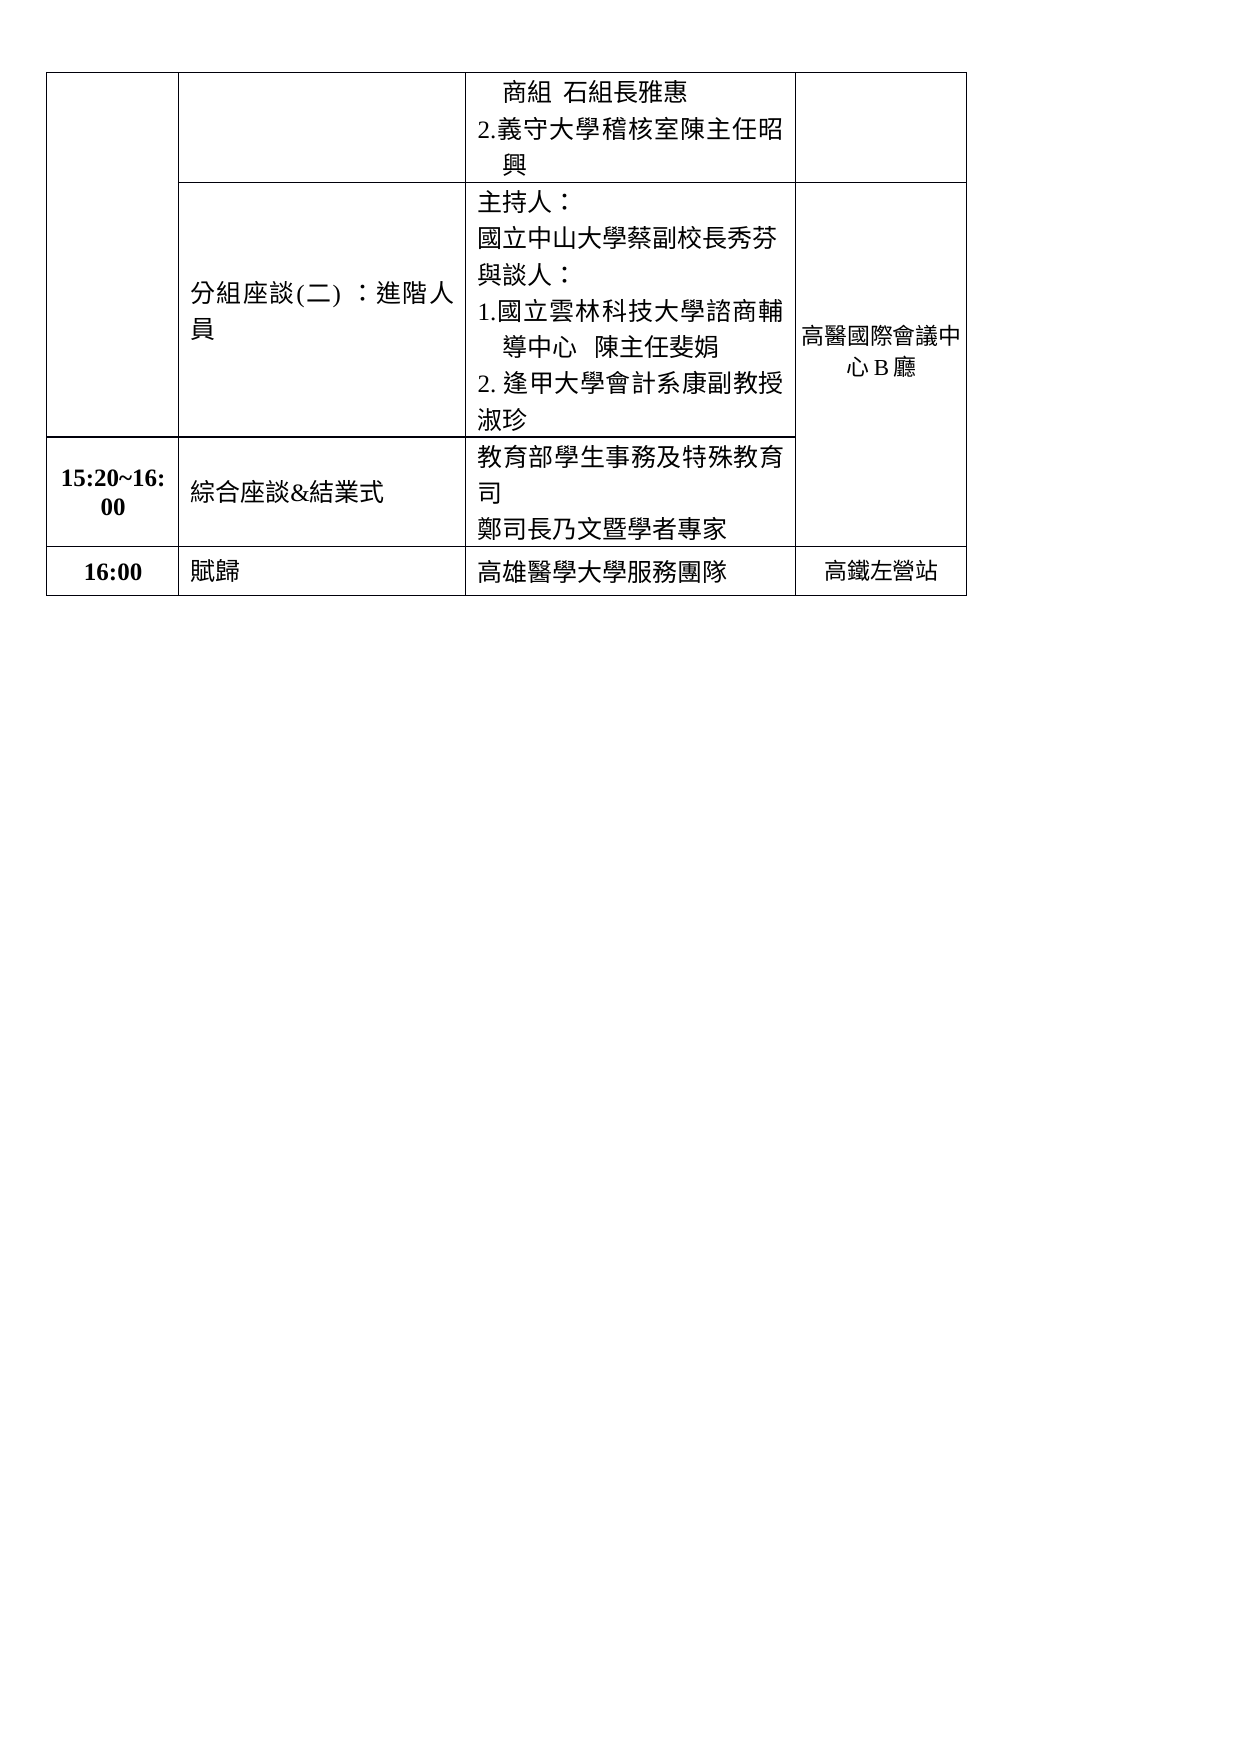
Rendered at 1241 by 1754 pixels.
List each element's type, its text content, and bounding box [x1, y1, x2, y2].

table_cell 15:20~16:00 [47, 438, 178, 546]
table_cell [179, 73, 465, 182]
table_cell 商組 石組長雅惠 2.義守大學稽核室陳主任昭興 [466, 73, 795, 182]
table_cell [796, 73, 966, 182]
table_cell 綜合座談&結業式 [179, 438, 465, 546]
table_cell 高醫國際會議中心B廳 [796, 183, 966, 546]
table_cell 高鐵左營站 [796, 547, 966, 595]
table_cell 教育部學生事務及特殊教育司 鄭司長乃文暨學者專家 [466, 438, 795, 546]
table_cell 主持人： 國立中山大學蔡副校長秀芬 與談人： 1.國立雲林科技大學諮商輔導中心 陳主任斐娟 2. 逢甲大學會計系康副教授淑珍 [466, 183, 795, 436]
table_cell 分組座談(二) ：進階人員 [179, 183, 465, 436]
table_cell 16:00 [47, 547, 178, 595]
table_cell [47, 73, 178, 436]
table_cell 賦歸 [179, 547, 465, 595]
table_cell 高雄醫學大學服務團隊 [466, 547, 795, 595]
